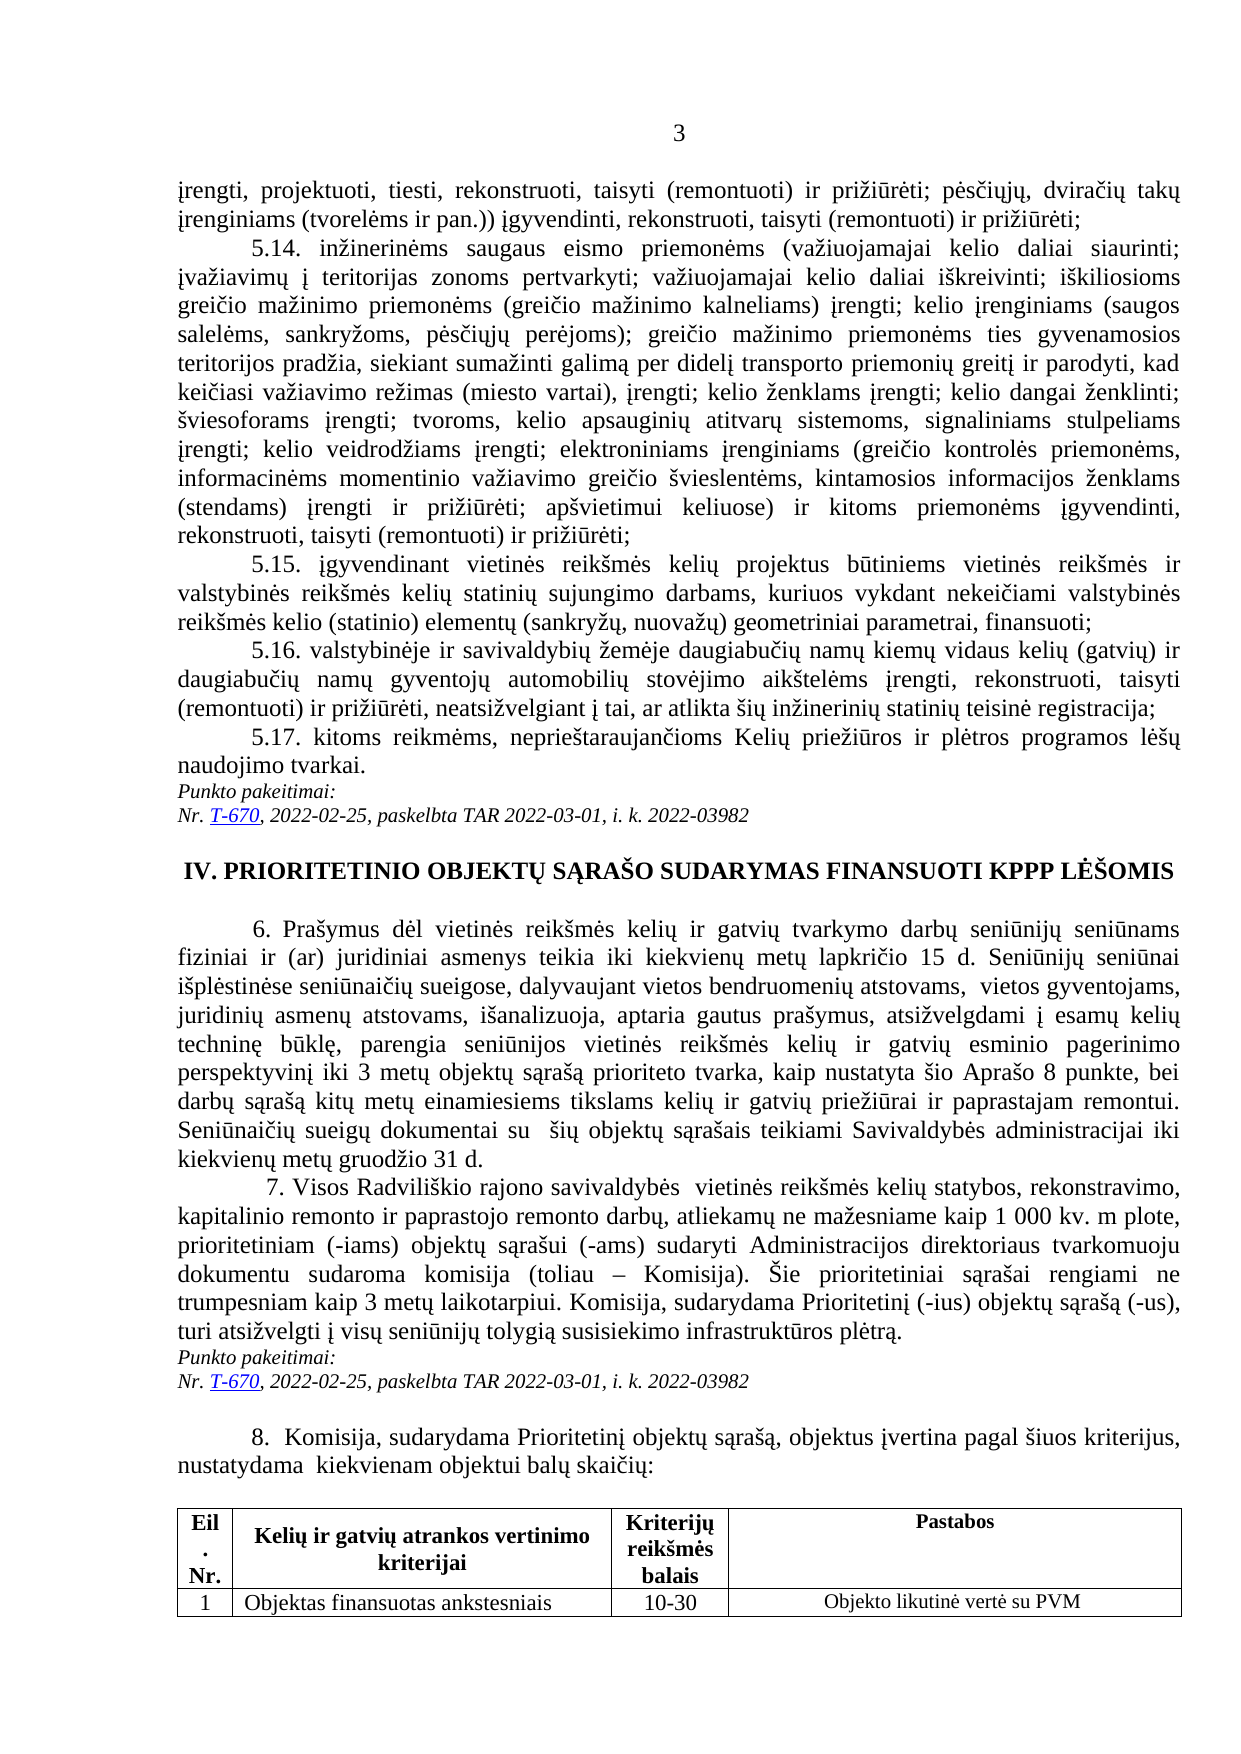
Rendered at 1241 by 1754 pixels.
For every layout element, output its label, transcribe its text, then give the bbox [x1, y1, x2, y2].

text Punkto pakeitimai: [177, 779, 1181, 803]
text 5.16. valstybinėje ir savivaldybių žemėje daugiabučių namų kiemų vidaus kelių (gatvių) ir daugiabučių namų gyventojų automobilių stovėjimo aikštelėms įrengti, rekonstruoti, taisyti (remontuoti) ir prižiūrėti, neatsižvelgiant į tai, ar atlikta šių inžinerinių statinių teisinė registracija; [177, 636, 1181, 722]
text įrengti, projektuoti, tiesti, rekonstruoti, taisyti (remontuoti) ir prižiūrėti; pėsčiųjų, dviračių takų įrenginiams (tvorelėms ir pan.)) įgyvendinti, rekonstruoti, taisyti (remontuoti) ir prižiūrėti; [177, 176, 1181, 233]
text 7. Visos Radviliškio rajono savivaldybės vietinės reikšmės kelių statybos, rekonstravimo, kapitalinio remonto ir paprastojo remonto darbų, atliekamų ne mažesniame kaip 1 000 kv. m plote, prioritetiniam (-iams) objektų sąrašui (-ams) sudaryti Administracijos direktoriaus tvarkomuoju dokumentu sudaroma komisija (toliau – Komisija). Šie prioritetiniai sąrašai rengiami ne trumpesniam kaip 3 metų laikotarpiui. Komisija, sudarydama Prioritetinį (-ius) objektų sąrašą (-us), turi atsižvelgti į visų seniūnijų tolygią susisiekimo infrastruktūros plėtrą. [177, 1172, 1181, 1345]
text 5.15. įgyvendinant vietinės reikšmės kelių projektus būtiniems vietinės reikšmės ir valstybinės reikšmės kelių statinių sujungimo darbams, kuriuos vykdant nekeičiami valstybinės reikšmės kelio (statinio) elementų (sankryžų, nuovažų) geometriniai parametrai, finansuoti; [177, 549, 1181, 636]
table_header Pastabos [729, 1509, 1181, 1588]
text Punkto pakeitimai: [177, 1345, 1181, 1369]
text Nr. T-670, 2022-02-25, paskelbta TAR 2022-03-01, i. k. 2022-03982 [177, 1369, 1181, 1393]
table_cell 10-30 [612, 1589, 728, 1616]
text 5.14. inžinerinėms saugaus eismo priemonėms (važiuojamajai kelio daliai siaurinti; įvažiavimų į teritorijas zonoms pertvarkyti; važiuojamajai kelio daliai iškreivinti; iškiliosioms greičio mažinimo priemonėms (greičio mažinimo kalneliams) įrengti; kelio įrenginiams (saugos salelėms, sankryžoms, pėsčiųjų perėjoms); greičio mažinimo priemonėms ties gyvenamosios teritorijos pradžia, siekiant sumažinti galimą per didelį transporto priemonių greitį ir parodyti, kad keičiasi važiavimo režimas (miesto vartai), įrengti; kelio ženklams įrengti; kelio dangai ženklinti; šviesoforams įrengti; tvoroms, kelio apsauginių atitvarų sistemoms, signaliniams stulpeliams įrengti; kelio veidrodžiams įrengti; elektroniniams įrenginiams (greičio kontrolės priemonėms, informacinėms momentinio važiavimo greičio švieslentėms, kintamosios informacijos ženklams (stendams) įrengti ir prižiūrėti; apšvietimui keliuose) ir kitoms priemonėms įgyvendinti, rekonstruoti, taisyti (remontuoti) ir prižiūrėti; [177, 233, 1181, 549]
text 6. Prašymus dėl vietinės reikšmės kelių ir gatvių tvarkymo darbų seniūnijų seniūnams fiziniai ir (ar) juridiniai asmenys teikia iki kiekvienų metų lapkričio 15 d. Seniūnijų seniūnai išplėstinėse seniūnaičių sueigose, dalyvaujant vietos bendruomenių atstovams, vietos gyventojams, juridinių asmenų atstovams, išanalizuoja, aptaria gautus prašymus, atsižvelgdami į esamų kelių techninę būklę, parengia seniūnijos vietinės reikšmės kelių ir gatvių esminio pagerinimo perspektyvinį iki 3 metų objektų sąrašą prioriteto tvarka, kaip nustatyta šio Aprašo 8 punkte, bei darbų sąrašą kitų metų einamiesiems tikslams kelių ir gatvių priežiūrai ir paprastajam remontui. Seniūnaičių sueigų dokumentai su šių objektų sąrašais teikiami Savivaldybės administracijai iki kiekvienų metų gruodžio 31 d. [177, 914, 1181, 1172]
table_header Kriterijų reikšmės balais [612, 1509, 728, 1588]
text 8. Komisija, sudarydama Prioritetinį objektų sąrašą, objektus įvertina pagal šiuos kriterijus, nustatydama kiekvienam objektui balų skaičių: [177, 1422, 1181, 1479]
text 5.17. kitoms reikmėms, neprieštaraujančioms Kelių priežiūros ir plėtros programos lėšų naudojimo tvarkai. [177, 722, 1181, 779]
table_cell 1 [178, 1589, 232, 1616]
text Nr. T-670, 2022-02-25, paskelbta TAR 2022-03-01, i. k. 2022-03982 [177, 803, 1181, 827]
table_header Kelių ir gatvių atrankos vertinimo kriterijai [233, 1509, 611, 1588]
table_cell Objektas finansuotas ankstesniais [233, 1589, 611, 1616]
table_header Eil. Nr. [178, 1509, 232, 1588]
text IV. PRIORITETINIO OBJEKTŲ SĄRAŠO SUDARYMAS FINANSUOTI KPPP LĖŠOMIS [177, 856, 1181, 885]
table_cell Objekto likutinė vertė su PVM [729, 1589, 1181, 1616]
